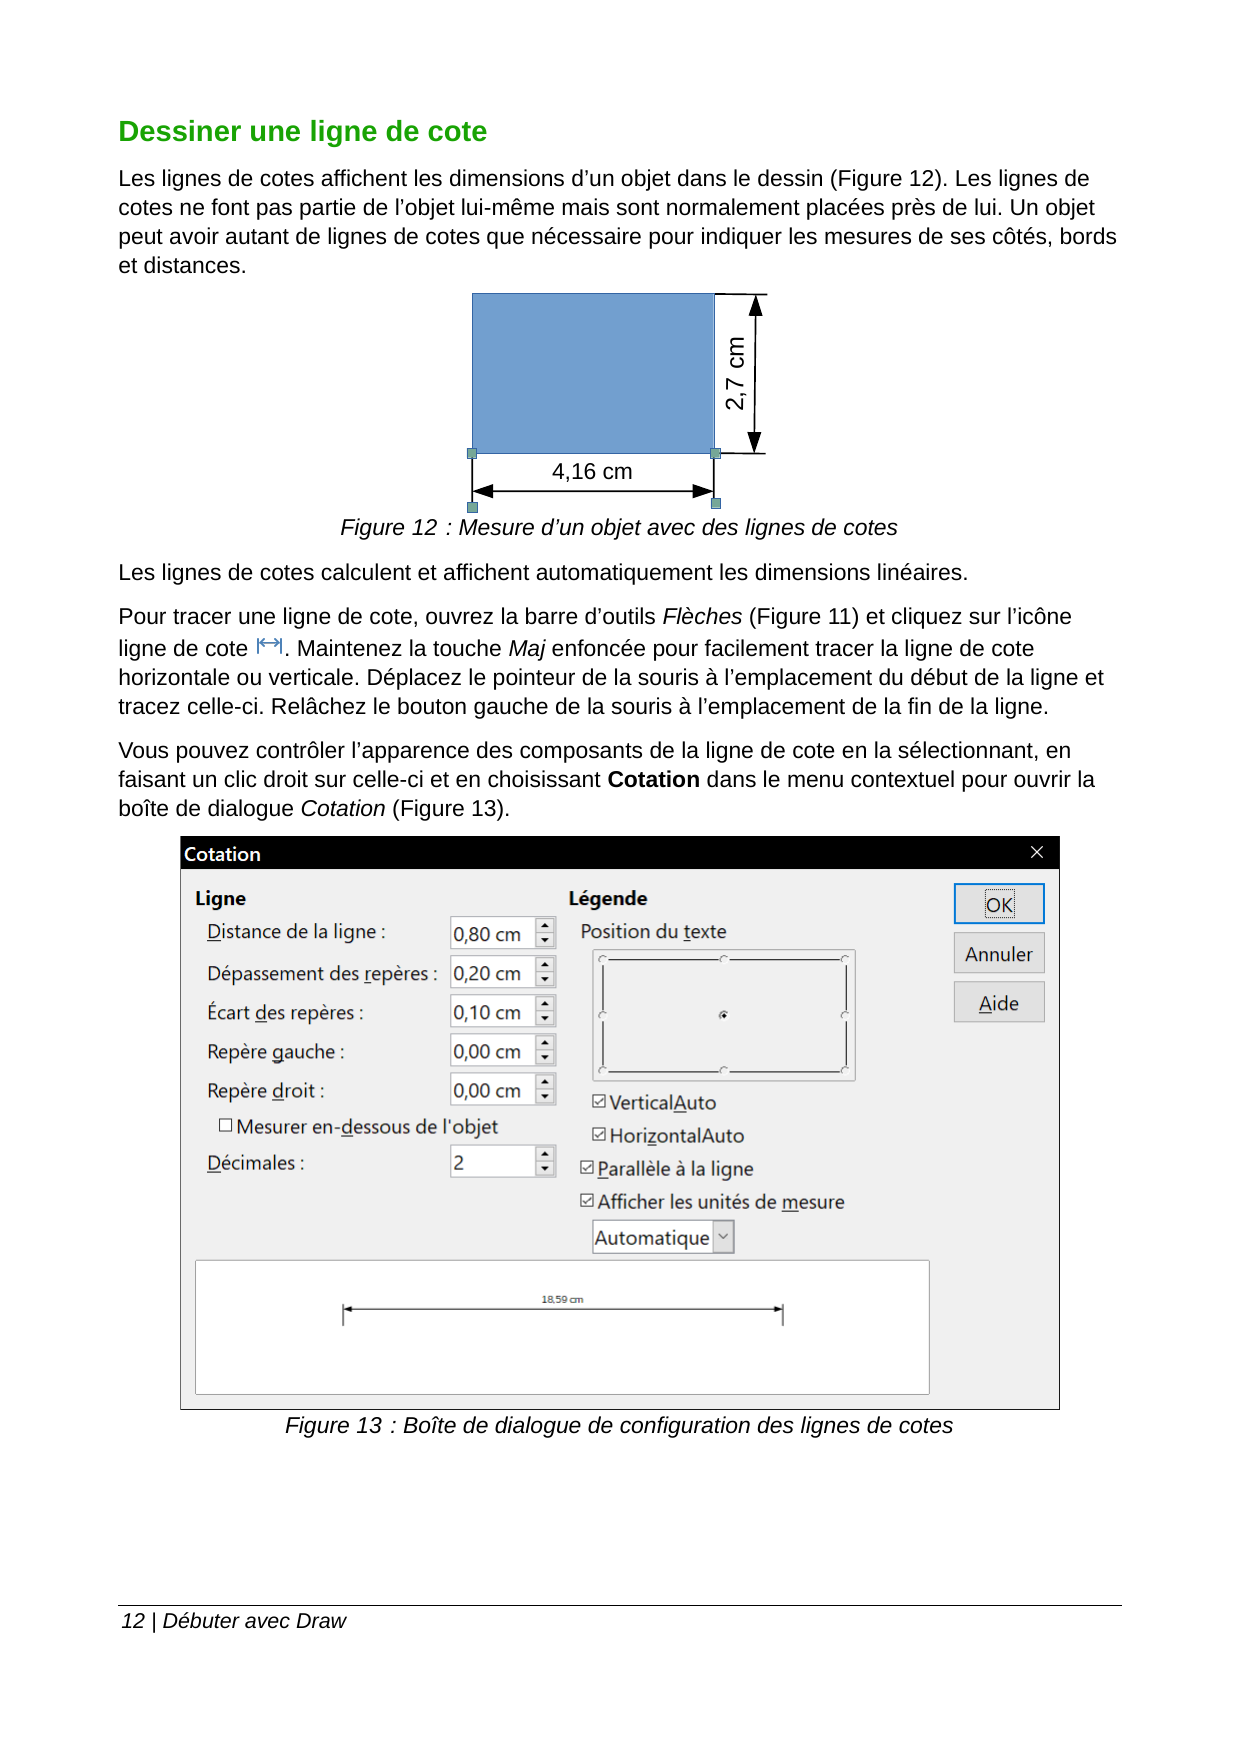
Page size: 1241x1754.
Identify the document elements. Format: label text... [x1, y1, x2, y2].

text Figure 12 : Mesure d’un objet avec des lignes de cotes [118, 512, 1122, 542]
text Les lignes de cotes calculent et affichent automatiquement les dimensions linéaires. [118, 557, 1122, 586]
picture [180, 836, 1060, 1410]
text Figure 13 : Boîte de dialogue de configuration des lignes de cotes [118, 1410, 1122, 1439]
text Pour tracer une ligne de cote, ouvrez la barre d’outils Flèches (Figure 11) et cliquez sur l’icône ligne de cote . Maintenez la touche Maj enfoncée pour facilement tracer la ligne de cote horizontale ou verticale. Déplacez le pointeur de la souris à l’emplacement du début de la ligne et tracez celle-ci. Relâchez le bouton gauche de la souris à l’emplacement de la fin de la ligne. [118, 600, 1122, 719]
subtitle Dessiner une ligne de cote [118, 118, 1122, 147]
text Les lignes de cotes affichent les dimensions d’un objet dans le dessin (Figure 12). Les lignes de cotes ne font pas partie de l’objet lui-même mais sont normalement placées près de lui. Un objet peut avoir autant de lignes de cotes que nécessaire pour indiquer les mesures de ses côtés, bords et distances. [118, 162, 1122, 278]
picture [254, 629, 284, 659]
text Vous pouvez contrôler l’apparence des composants de la ligne de cote en la sélectionnant, en faisant un clic droit sur celle-ci et en choisissant Cotation dans le menu contextuel pour ouvrir la boîte de dialogue Cotation (Figure 13). [118, 734, 1122, 821]
